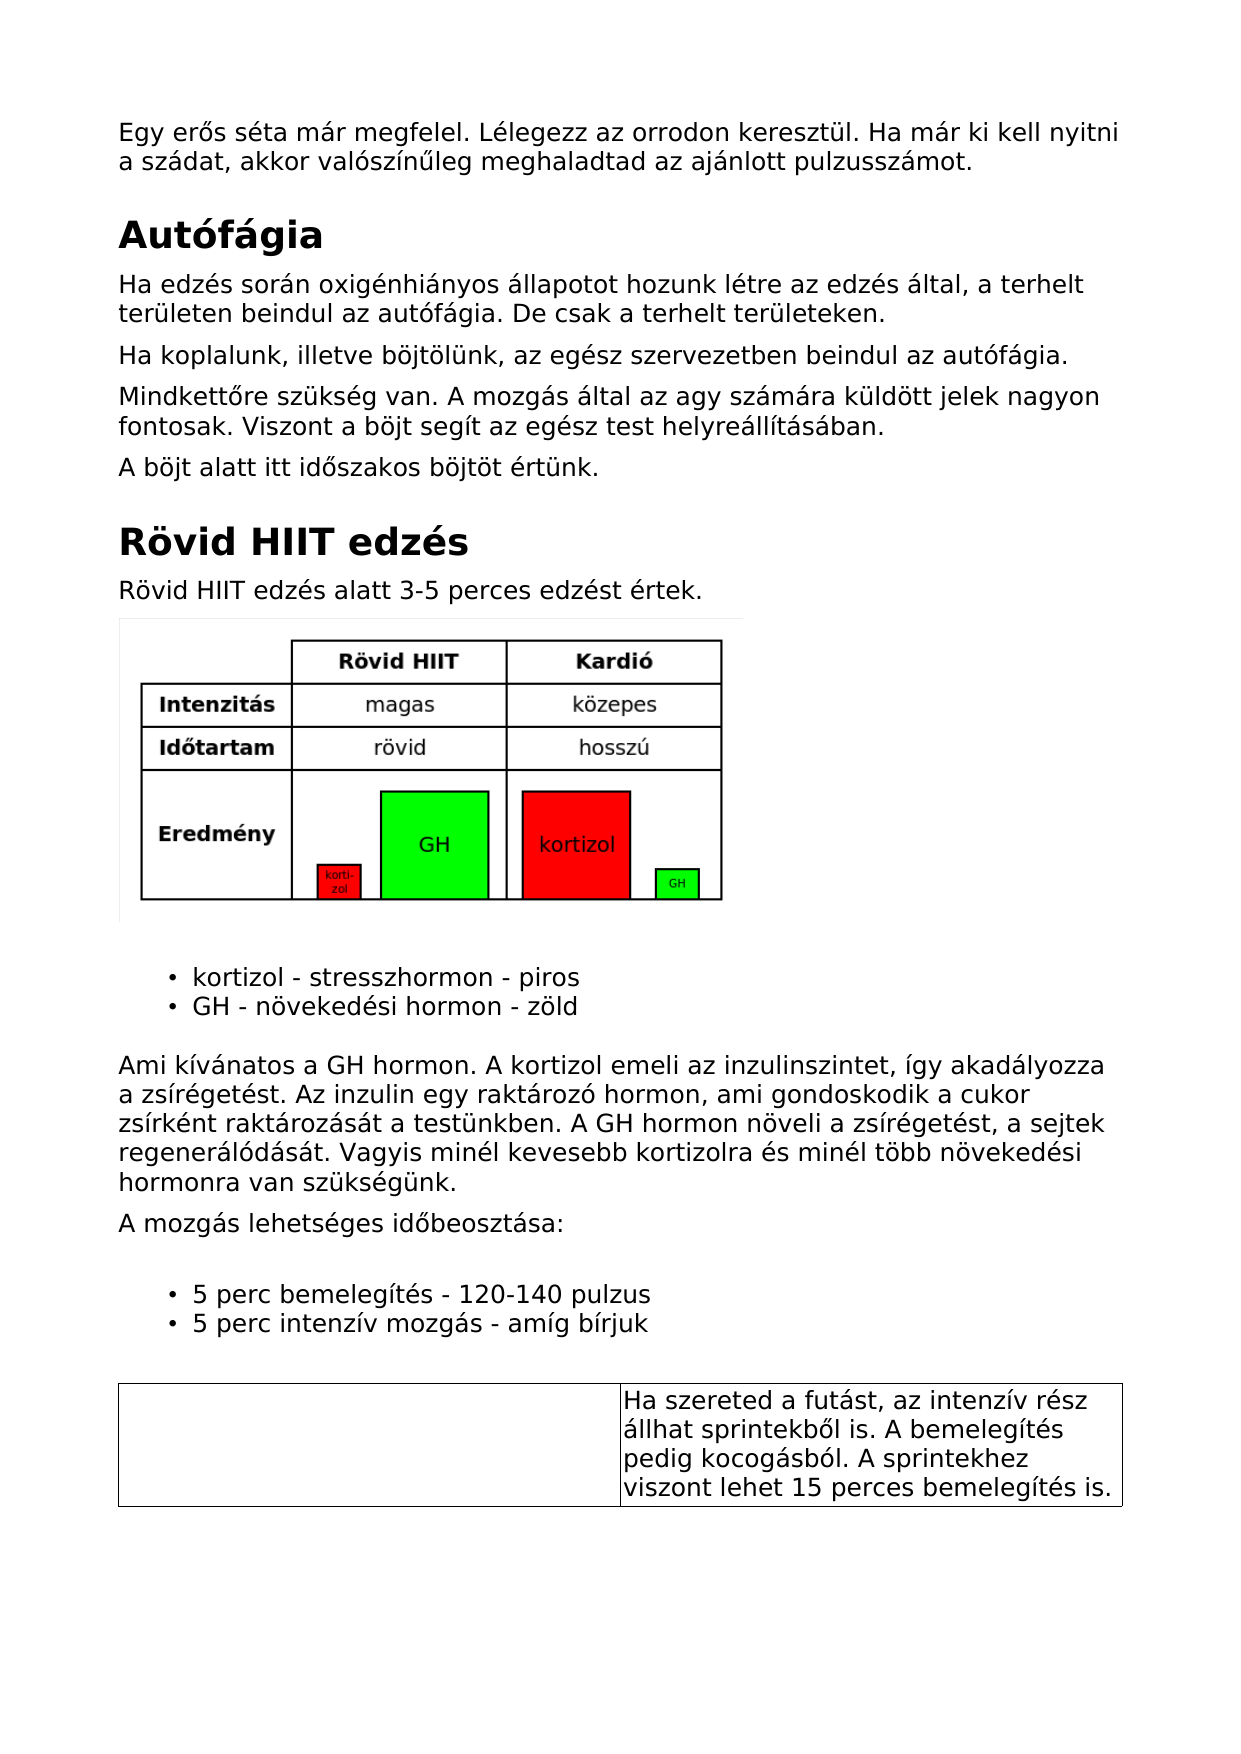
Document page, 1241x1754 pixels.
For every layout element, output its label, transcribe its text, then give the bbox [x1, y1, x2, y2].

text A böjt alatt itt időszakos böjtöt értünk. [118, 453, 1122, 483]
subtitle Rövid HIIT edzés [118, 520, 1122, 564]
table_header [119, 1384, 620, 1506]
list GH - növekedési hormon - zöld [177, 992, 1122, 1022]
text Ami kívánatos a GH hormon. A kortizol emeli az inzulinszintet, így akadályozza a zsírégetést. Az inzulin egy raktározó hormon, ami gondoskodik a cukor zsírként raktározását a testünkben. A GH hormon növeli a zsírégetést, a sejtek regenerálódását. Vagyis minél kevesebb kortizolra és minél több növekedési hormonra van szükségünk. [118, 1051, 1122, 1197]
text Egy erős séta már megfelel. Lélegezz az orrodon keresztül. Ha már ki kell nyitni a szádat, akkor valószínűleg meghaladtad az ajánlott pulzusszámot. [118, 118, 1122, 176]
picture [118, 617, 744, 922]
text Rövid HIIT edzés alatt 3-5 perces edzést értek. [118, 576, 1122, 605]
text Ha koplalunk, illetve böjtölünk, az egész szervezetben beindul az autófágia. [118, 341, 1122, 370]
text Ha edzés során oxigénhiányos állapotot hozunk létre az edzés által, a terhelt területen beindul az autófágia. De csak a terhelt területeken. [118, 270, 1122, 328]
text Mindkettőre szükség van. A mozgás által az agy számára küldött jelek nagyon fontosak. Viszont a böjt segít az egész test helyreállításában. [118, 383, 1122, 441]
text A mozgás lehetséges időbeosztása: [118, 1209, 1122, 1238]
list 5 perc bemelegítés - 120-140 pulzus [177, 1281, 1122, 1310]
list kortizol - stresszhormon - piros [177, 963, 1122, 992]
subtitle Autófágia [118, 214, 1122, 258]
table_header Ha szereted a futást, az intenzív rész állhat sprintekből is. A bemelegítés pedig kocogásból. A sprintekhez viszont lehet 15 perces bemelegítés is. [621, 1384, 1122, 1506]
list 5 perc intenzív mozgás - amíg bírjuk [177, 1310, 1122, 1339]
